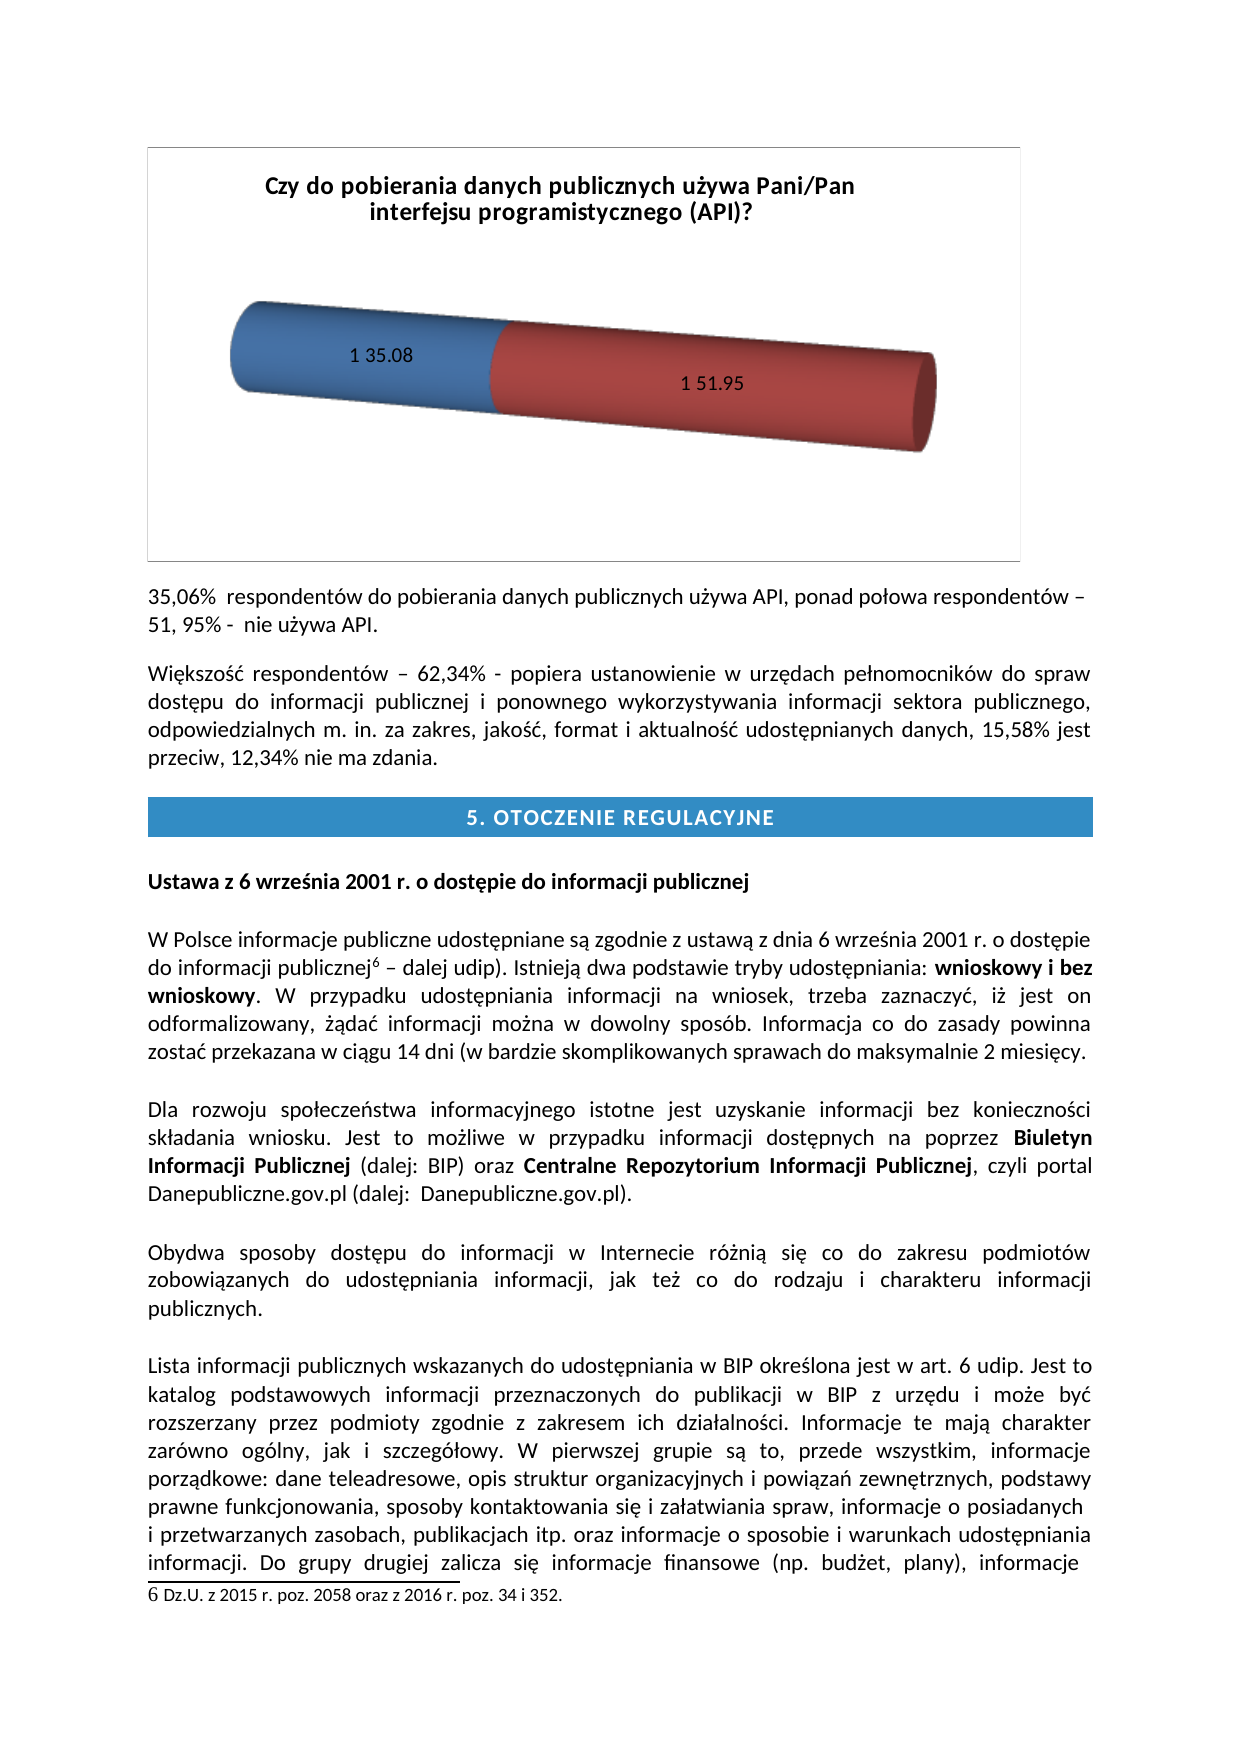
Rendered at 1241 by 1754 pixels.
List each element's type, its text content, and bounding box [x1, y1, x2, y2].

text Obydwa sposoby dostępu do informacji w Internecie różnią się co do zakresu podmiotów zobowiązanych do udostępniania informacji, jak też co do rodzaju i charakteru informacji publicznych. [148, 1238, 1093, 1322]
text 5. OTOCZENIe regulacyjne [154, 803, 1086, 831]
text Lista informacji publicznych wskazanych do udostępniania w BIP określona jest w art. 6 udip. Jest to katalog podstawowych informacji przeznaczonych do publikacji w BIP z urzędu i może być rozszerzany przez podmioty zgodnie z zakresem ich działalności. Informacje te mają charakter zarówno ogólny, jak i szczegółowy. W pierwszej grupie są to, przede wszystkim, informacje porządkowe: dane teleadresowe, opis struktur organizacyjnych i powiązań zewnętrznych, podstawy prawne funkcjonowania, sposoby kontaktowania się i załatwiania spraw, informacje o posiadanych i przetwarzanych zasobach, publikacjach itp. oraz informacje o sposobie i warunkach udostępniania informacji. Do grupy drugiej zalicza się informacje finansowe (np. budżet, plany), informacje [148, 1352, 1093, 1576]
text Ustawa z 6 września 2001 r. o dostępie do informacji publicznej [148, 867, 1093, 895]
text Dla rozwoju społeczeństwa informacyjnego istotne jest uzyskanie informacji bez konieczności składania wniosku. Jest to możliwe w przypadku informacji dostępnych na poprzez Biuletyn Informacji Publicznej (dalej: BIP) oraz Centralne Repozytorium Informacji Publicznej, czyli portal Danepubliczne.gov.pl (dalej: Danepubliczne.gov.pl). [148, 1096, 1093, 1208]
text Dz.U. z 2015 r. poz. 2058 oraz z 2016 r. poz. 34 i 352. [148, 1582, 1093, 1606]
text Większość respondentów – 62,34% - popiera ustanowienie w urzędach pełnomocników do spraw dostępu do informacji publicznej i ponownego wykorzystywania informacji sektora publicznego, odpowiedzialnych m. in. za zakres, jakość, format i aktualność udostępnianych danych, 15,58% jest przeciw, 12,34% nie ma zdania. [148, 659, 1093, 771]
text W Polsce informacje publiczne udostępniane są zgodnie z ustawą z dnia 6 września 2001 r. o dostępie do informacji publicznej – dalej udip). Istnieją dwa podstawie tryby udostępniania: wnioskowy i bez wnioskowy. W przypadku udostępniania informacji na wniosek, trzeba zaznaczyć, iż jest on odformalizowany, żądać informacji można w dowolny sposób. Informacja co do zasady powinna zostać przekazana w ciągu 14 dni (w bardzie skomplikowanych sprawach do maksymalnie 2 miesięcy. [148, 925, 1093, 1066]
text 35,06% respondentów do pobierania danych publicznych używa API, ponad połowa respondentów – 51, 95% - nie używa API. [148, 582, 1093, 638]
